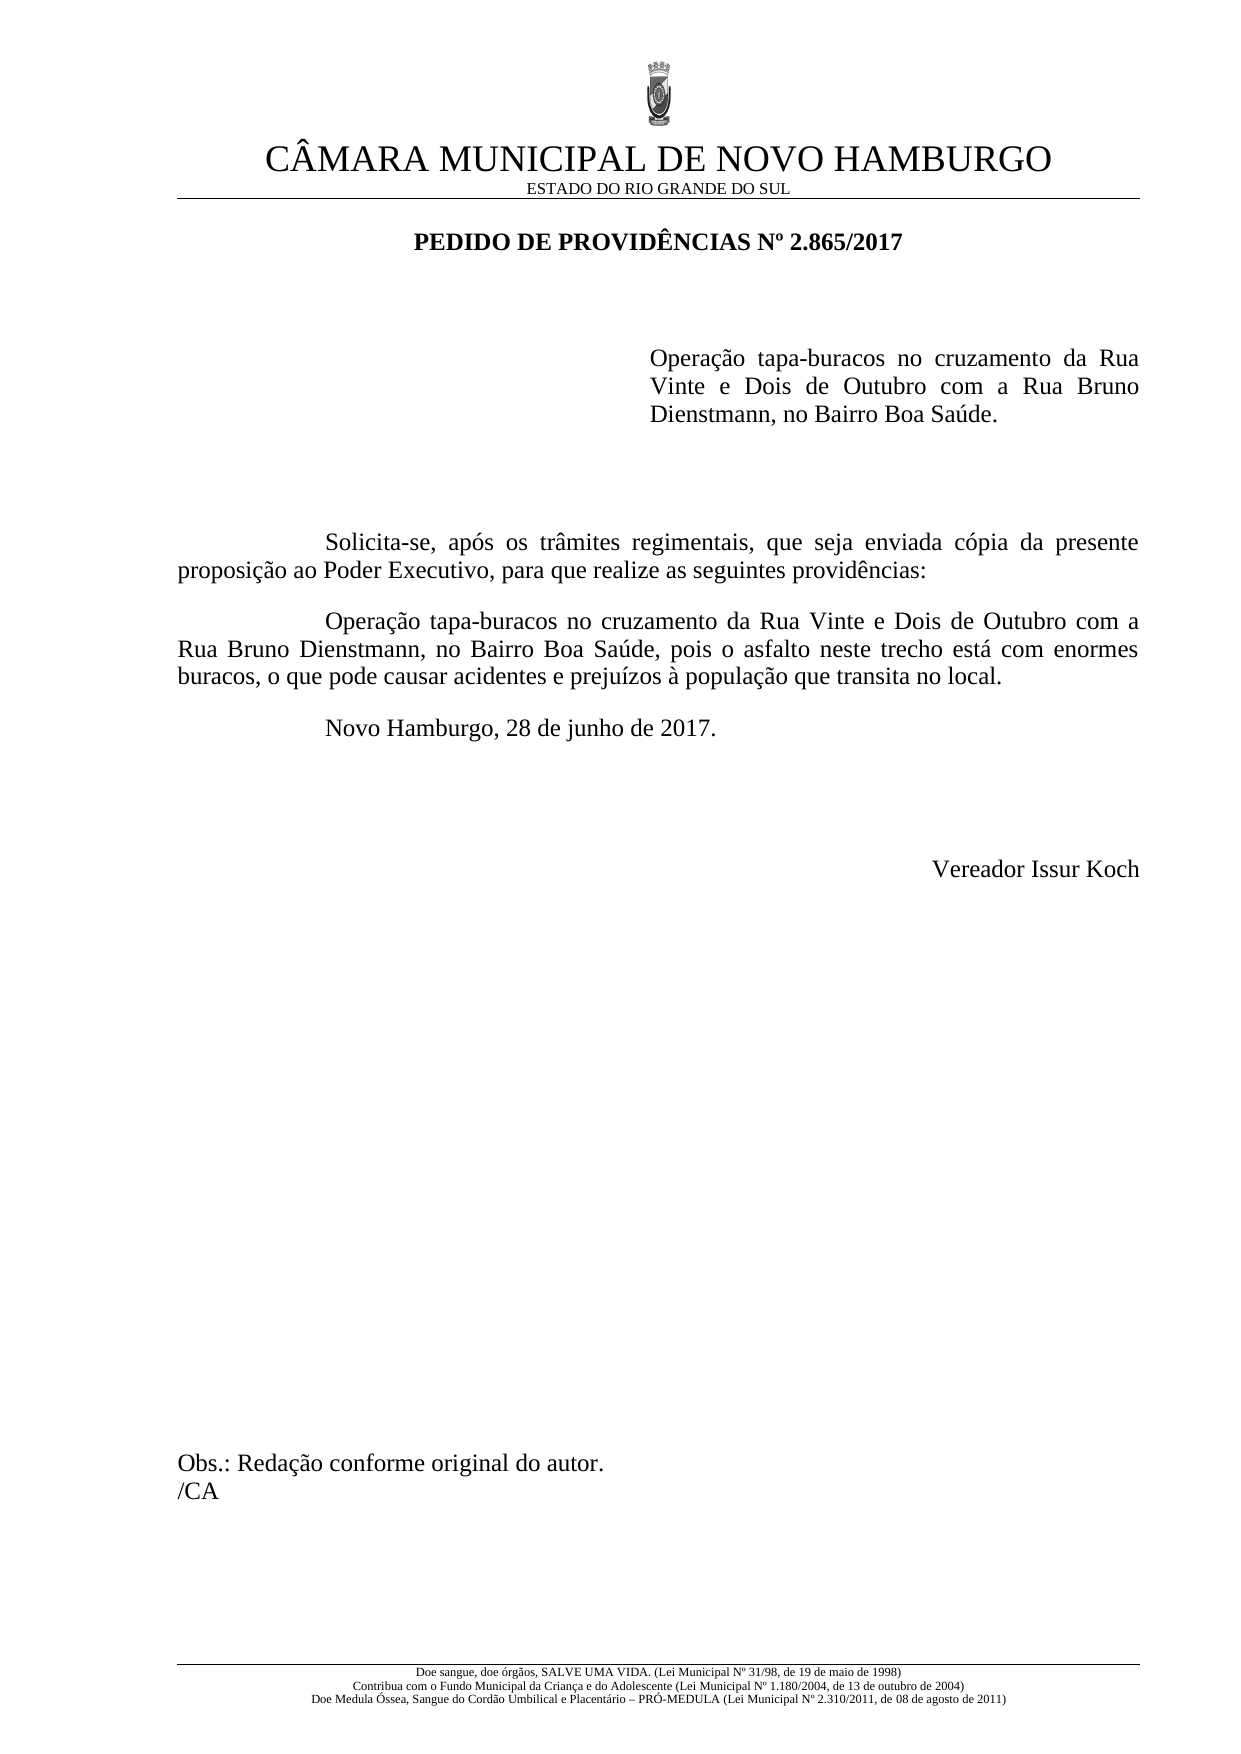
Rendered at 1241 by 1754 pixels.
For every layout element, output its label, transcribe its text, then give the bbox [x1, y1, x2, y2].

text Operação tapa-buracos no cruzamento da Rua Vinte e Dois de Outubro com a Rua Bruno Dienstmann, no Bairro Boa Saúde, pois o asfalto neste trecho está com enormes buracos, o que pode causar acidentes e prejuízos à população que transita no local. [177, 607, 1140, 690]
text PEDIDO DE PROVIDÊNCIAS Nº 2.865/2017 [177, 228, 1140, 256]
text Vereador Issur Koch [177, 856, 1140, 883]
text /CA [177, 1477, 1140, 1505]
text Solicita-se, após os trâmites regimentais, que seja enviada cópia da presente proposição ao Poder Executivo, para que realize as seguintes providências: [177, 528, 1140, 583]
text Novo Hamburgo, 28 de junho de 2017. [177, 714, 1140, 741]
text Obs.: Redação conforme original do autor. [177, 1449, 1140, 1477]
text Operação tapa-buracos no cruzamento da Rua Vinte e Dois de Outubro com a Rua Bruno Dienstmann, no Bairro Boa Saúde. [649, 344, 1140, 428]
